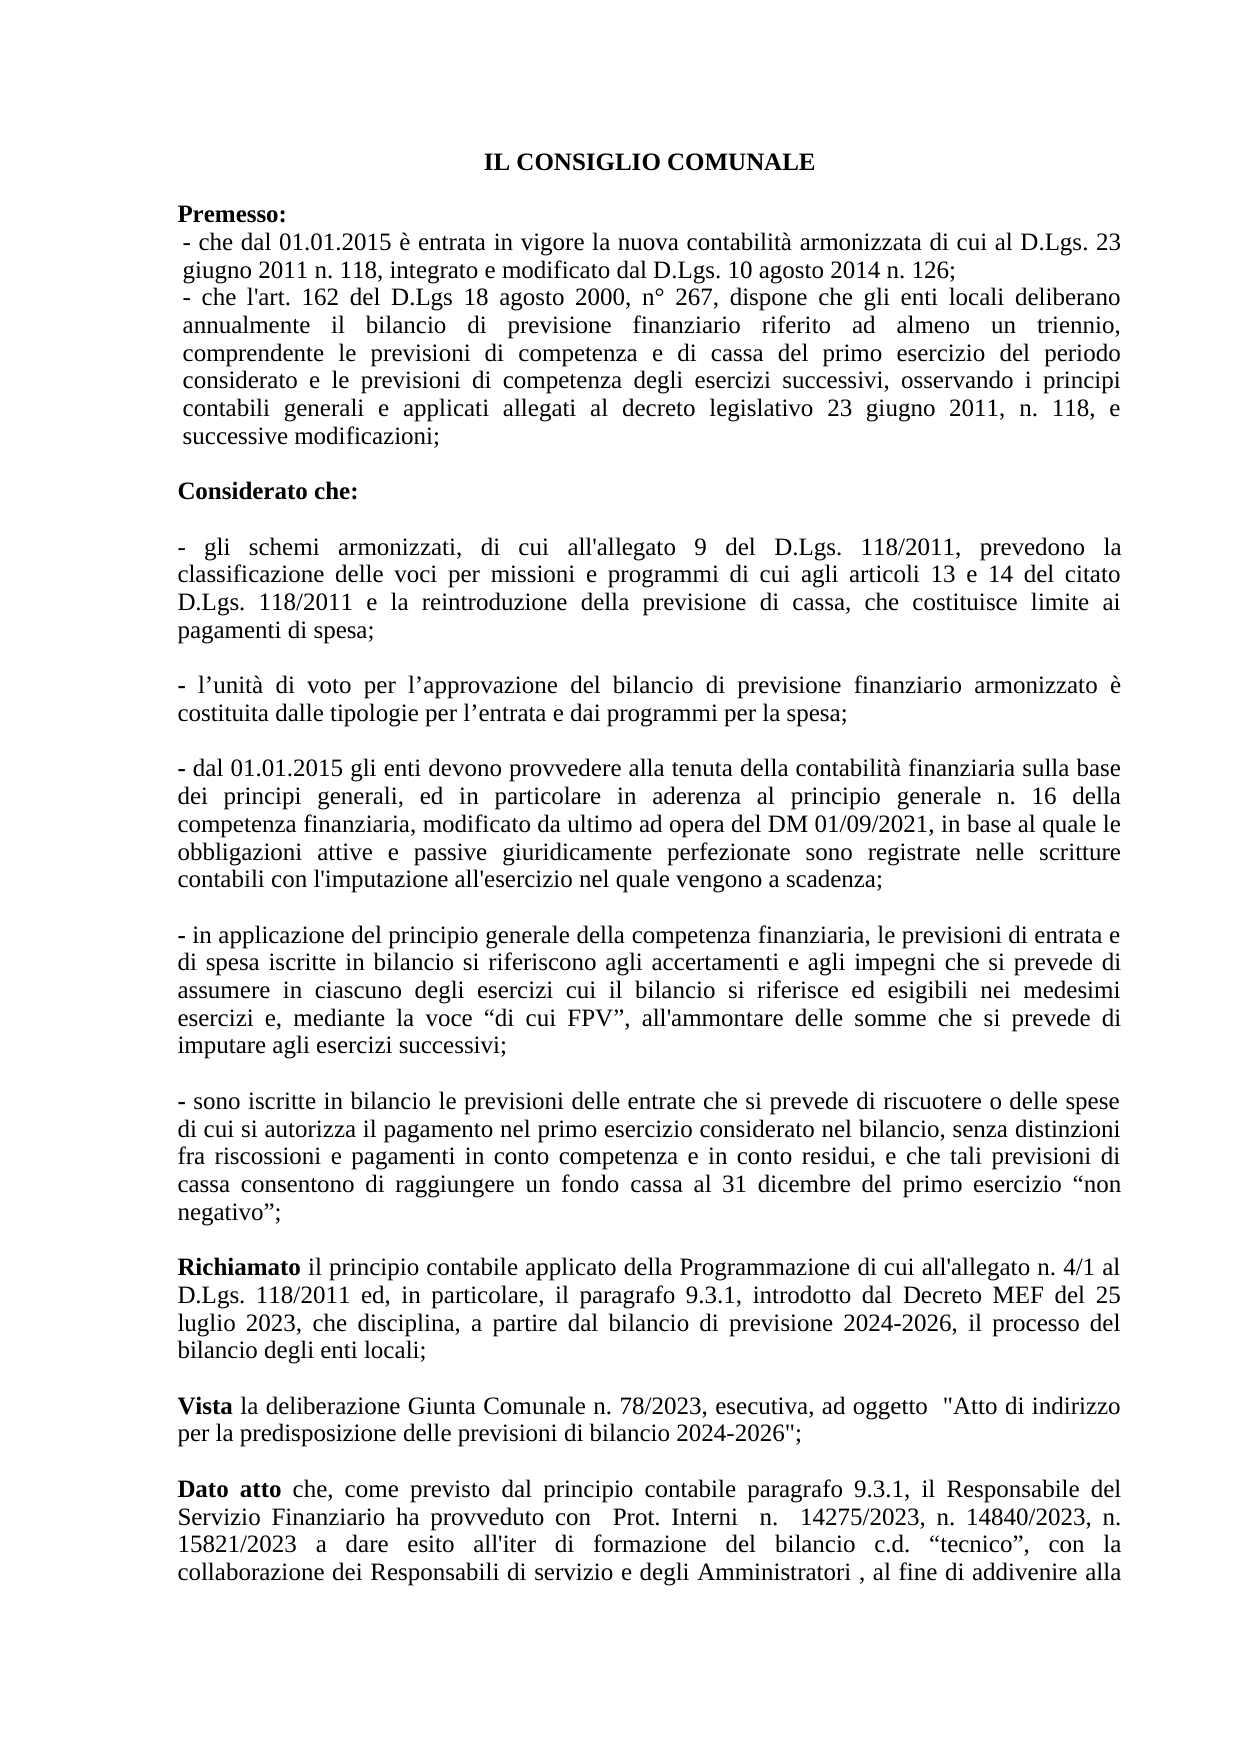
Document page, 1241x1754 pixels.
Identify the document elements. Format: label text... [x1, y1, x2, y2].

text - in applicazione del principio generale della competenza finanziaria, le previsioni di entrata e di spesa iscritte in bilancio si riferiscono agli accertamenti e agli impegni che si prevede di assumere in ciascuno degli esercizi cui il bilancio si riferisce ed esigibili nei medesimi esercizi e, mediante la voce “di cui FPV”, all'ammontare delle somme che si prevede di imputare agli esercizi successivi; [177, 921, 1122, 1059]
text - sono iscritte in bilancio le previsioni delle entrate che si prevede di riscuotere o delle spese di cui si autorizza il pagamento nel primo esercizio considerato nel bilancio, senza distinzioni fra riscossioni e pagamenti in conto competenza e in conto residui, e che tali previsioni di cassa consentono di raggiungere un fondo cassa al 31 dicembre del primo esercizio “non negativo”; [177, 1087, 1122, 1226]
text - che dal 01.01.2015 è entrata in vigore la nuova contabilità armonizzata di cui al D.Lgs. 23 giugno 2011 n. 118, integrato e modificato dal D.Lgs. 10 agosto 2014 n. 126; [182, 228, 1122, 283]
text Dato atto che, come previsto dal principio contabile paragrafo 9.3.1, il Responsabile del Servizio Finanziario ha provveduto con Prot. Interni n. 14275/2023, n. 14840/2023, n. 15821/2023 a dare esito all'iter di formazione del bilancio c.d. “tecnico”, con la collaborazione dei Responsabili di servizio e degli Amministratori , al fine di addivenire alla [177, 1475, 1122, 1586]
text IL CONSIGLIO COMUNALE [177, 148, 1122, 175]
text - l’unità di voto per l’approvazione del bilancio di previsione finanziario armonizzato è costituita dalle tipologie per l’entrata e dai programmi per la spesa; [177, 671, 1122, 727]
text - dal 01.01.2015 gli enti devono provvedere alla tenuta della contabilità finanziaria sulla base dei principi generali, ed in particolare in aderenza al principio generale n. 16 della competenza finanziaria, modificato da ultimo ad opera del DM 01/09/2021, in base al quale le obbligazioni attive e passive giuridicamente perfezionate sono registrate nelle scritture contabili con l'imputazione all'esercizio nel quale vengono a scadenza; [177, 754, 1122, 893]
text Richiamato il principio contabile applicato della Programmazione di cui all'allegato n. 4/1 al D.Lgs. 118/2011 ed, in particolare, il paragrafo 9.3.1, introdotto dal Decreto MEF del 25 luglio 2023, che disciplina, a partire dal bilancio di previsione 2024-2026, il processo del bilancio degli enti locali; [177, 1253, 1122, 1364]
text - che l'art. 162 del D.Lgs 18 agosto 2000, n° 267, dispone che gli enti locali deliberano annualmente il bilancio di previsione finanziario riferito ad almeno un triennio, comprendente le previsioni di competenza e di cassa del primo esercizio del periodo considerato e le previsioni di competenza degli esercizi successivi, osservando i principi contabili generali e applicati allegati al decreto legislativo 23 giugno 2011, n. 118, e successive modificazioni; [182, 283, 1122, 450]
text Vista la deliberazione Giunta Comunale n. 78/2023, esecutiva, ad oggetto "Atto di indirizzo per la predisposizione delle previsioni di bilancio 2024-2026"; [177, 1392, 1122, 1447]
text - gli schemi armonizzati, di cui all'allegato 9 del D.Lgs. 118/2011, prevedono la classificazione delle voci per missioni e programmi di cui agli articoli 13 e 14 del citato D.Lgs. 118/2011 e la reintroduzione della previsione di cassa, che costituisce limite ai pagamenti di spesa; [177, 533, 1122, 644]
text Premesso: [177, 200, 1122, 228]
text Considerato che: [177, 477, 1122, 505]
